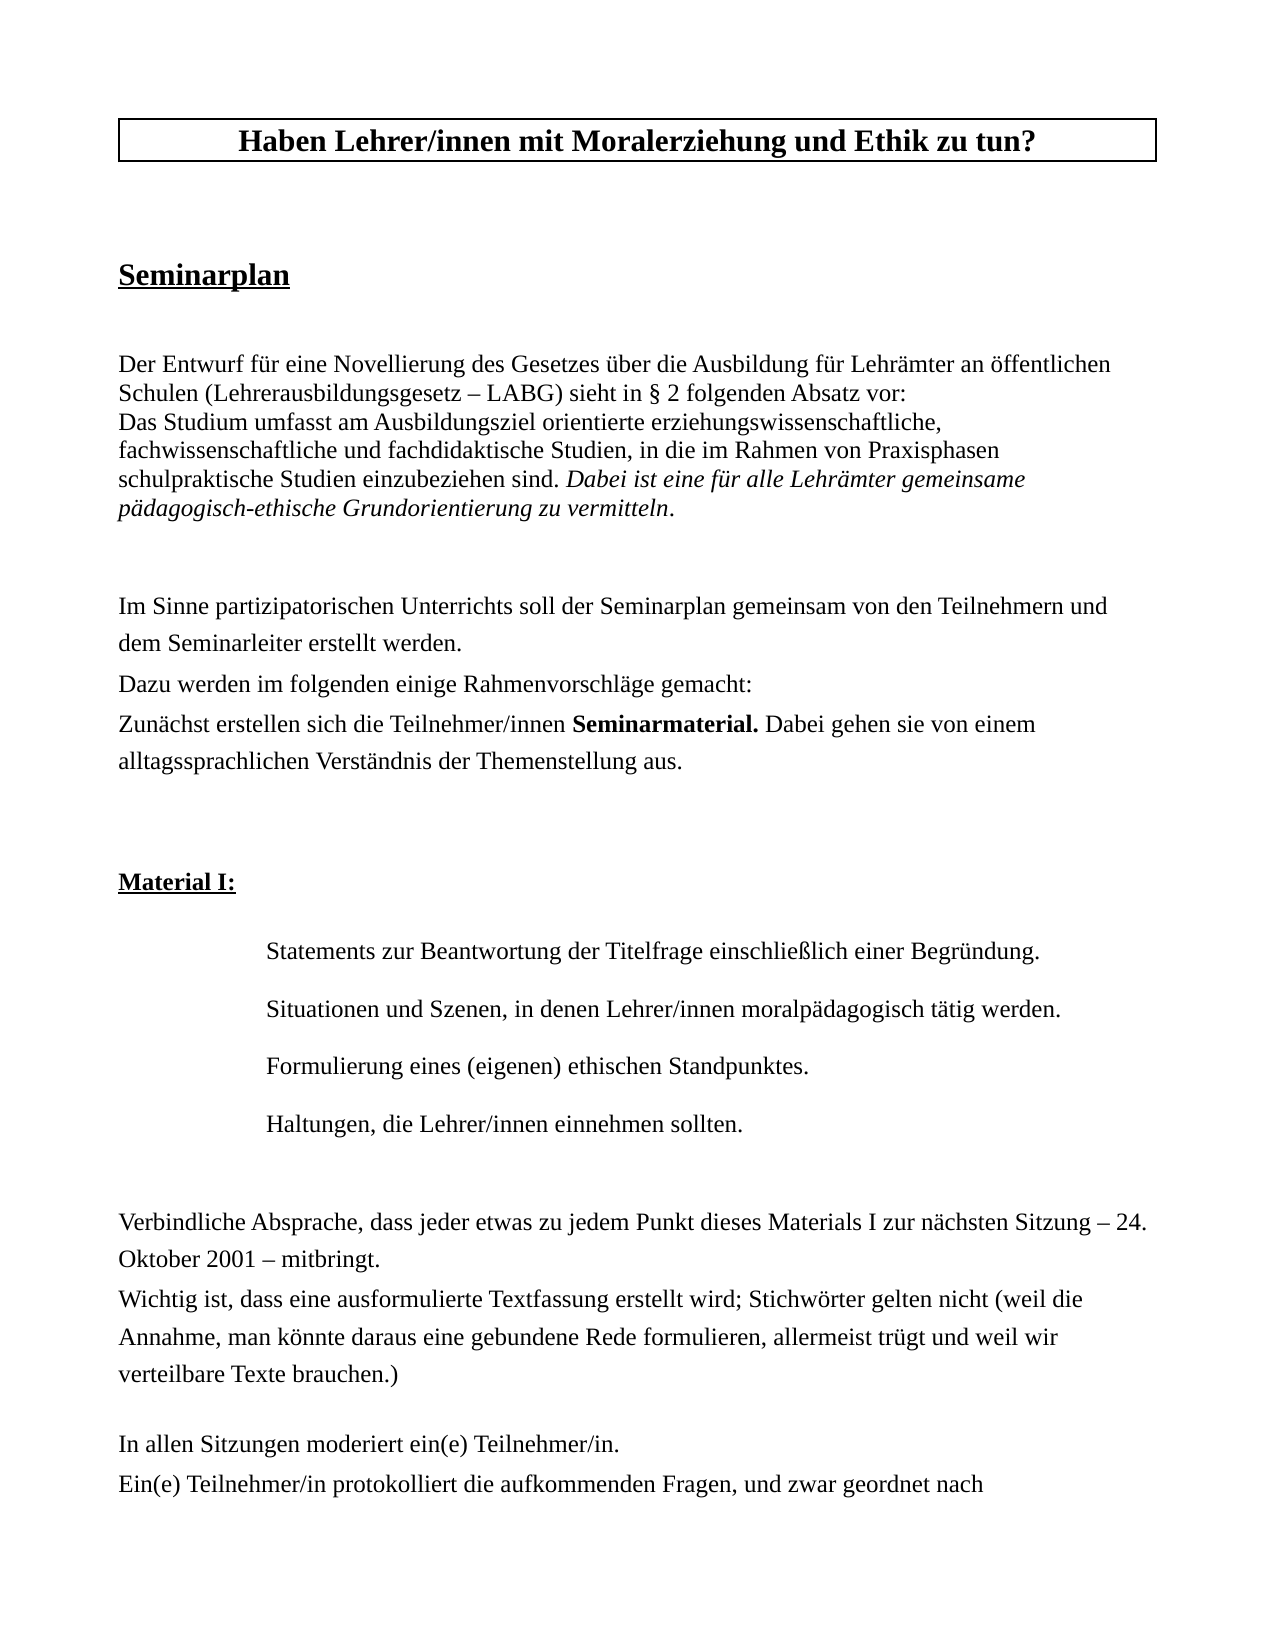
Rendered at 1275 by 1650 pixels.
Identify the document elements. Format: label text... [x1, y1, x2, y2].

text Statements zur Beantwortung der Titelfrage einschließlich einer Begründung. [118, 936, 1157, 965]
text Wichtig ist, dass eine ausformulierte Textfassung erstellt wird; Stichwörter gelten nicht (weil die Annahme, man könnte daraus eine gebundene Rede formulieren, allermeist trügt und weil wir verteilbare Texte brauchen.) [118, 1276, 1157, 1388]
text Das Studium umfasst am Ausbildungsziel orientierte erziehungswissenschaftliche, fachwissenschaftliche und fachdidaktische Studien, in die im Rahmen von Praxisphasen schulpraktische Studien einzubeziehen sind. Dabei ist eine für alle Lehrämter gemeinsame pädagogisch-ethische Grundorientierung zu vermitteln. [118, 407, 1157, 522]
text Ein(e) Teilnehmer/in protokolliert die aufkommenden Fragen, und zwar geordnet nach [118, 1460, 1157, 1498]
text Der Entwurf für eine Novellierung des Gesetzes über die Ausbildung für Lehrämter an öffentlichen Schulen (Lehrerausbildungsgesetz – LABG) sieht in § 2 folgenden Absatz vor: [118, 349, 1157, 407]
subtitle Haben Lehrer/innen mit Moralerziehung und Ethik zu tun? [120, 120, 1155, 160]
text Material I: [118, 859, 1157, 896]
text In allen Sitzungen moderiert ein(e) Teilnehmer/in. [118, 1420, 1157, 1457]
text Verbindliche Absprache, dass jeder etwas zu jedem Punkt dieses Materials I zur nächsten Sitzung – 24. Oktober 2001 – mitbringt. [118, 1198, 1157, 1273]
text Formulierung eines (eigenen) ethischen Standpunktes. [118, 1051, 1157, 1080]
text Zunächst erstellen sich die Teilnehmer/innen Seminarmaterial. Dabei gehen sie von einem alltagssprachlichen Verständnis der Themenstellung aus. [118, 700, 1157, 775]
text Situationen und Szenen, in denen Lehrer/innen moralpädagogisch tätig werden. [118, 994, 1157, 1023]
text Im Sinne partizipatorischen Unterrichts soll der Seminarplan gemeinsam von den Teilnehmern und dem Seminarleiter erstellt werden. [118, 582, 1157, 657]
text Haltungen, die Lehrer/innen einnehmen sollten. [118, 1109, 1157, 1138]
text Seminarplan [118, 256, 1157, 292]
text Dazu werden im folgenden einige Rahmenvorschläge gemacht: [118, 660, 1157, 697]
